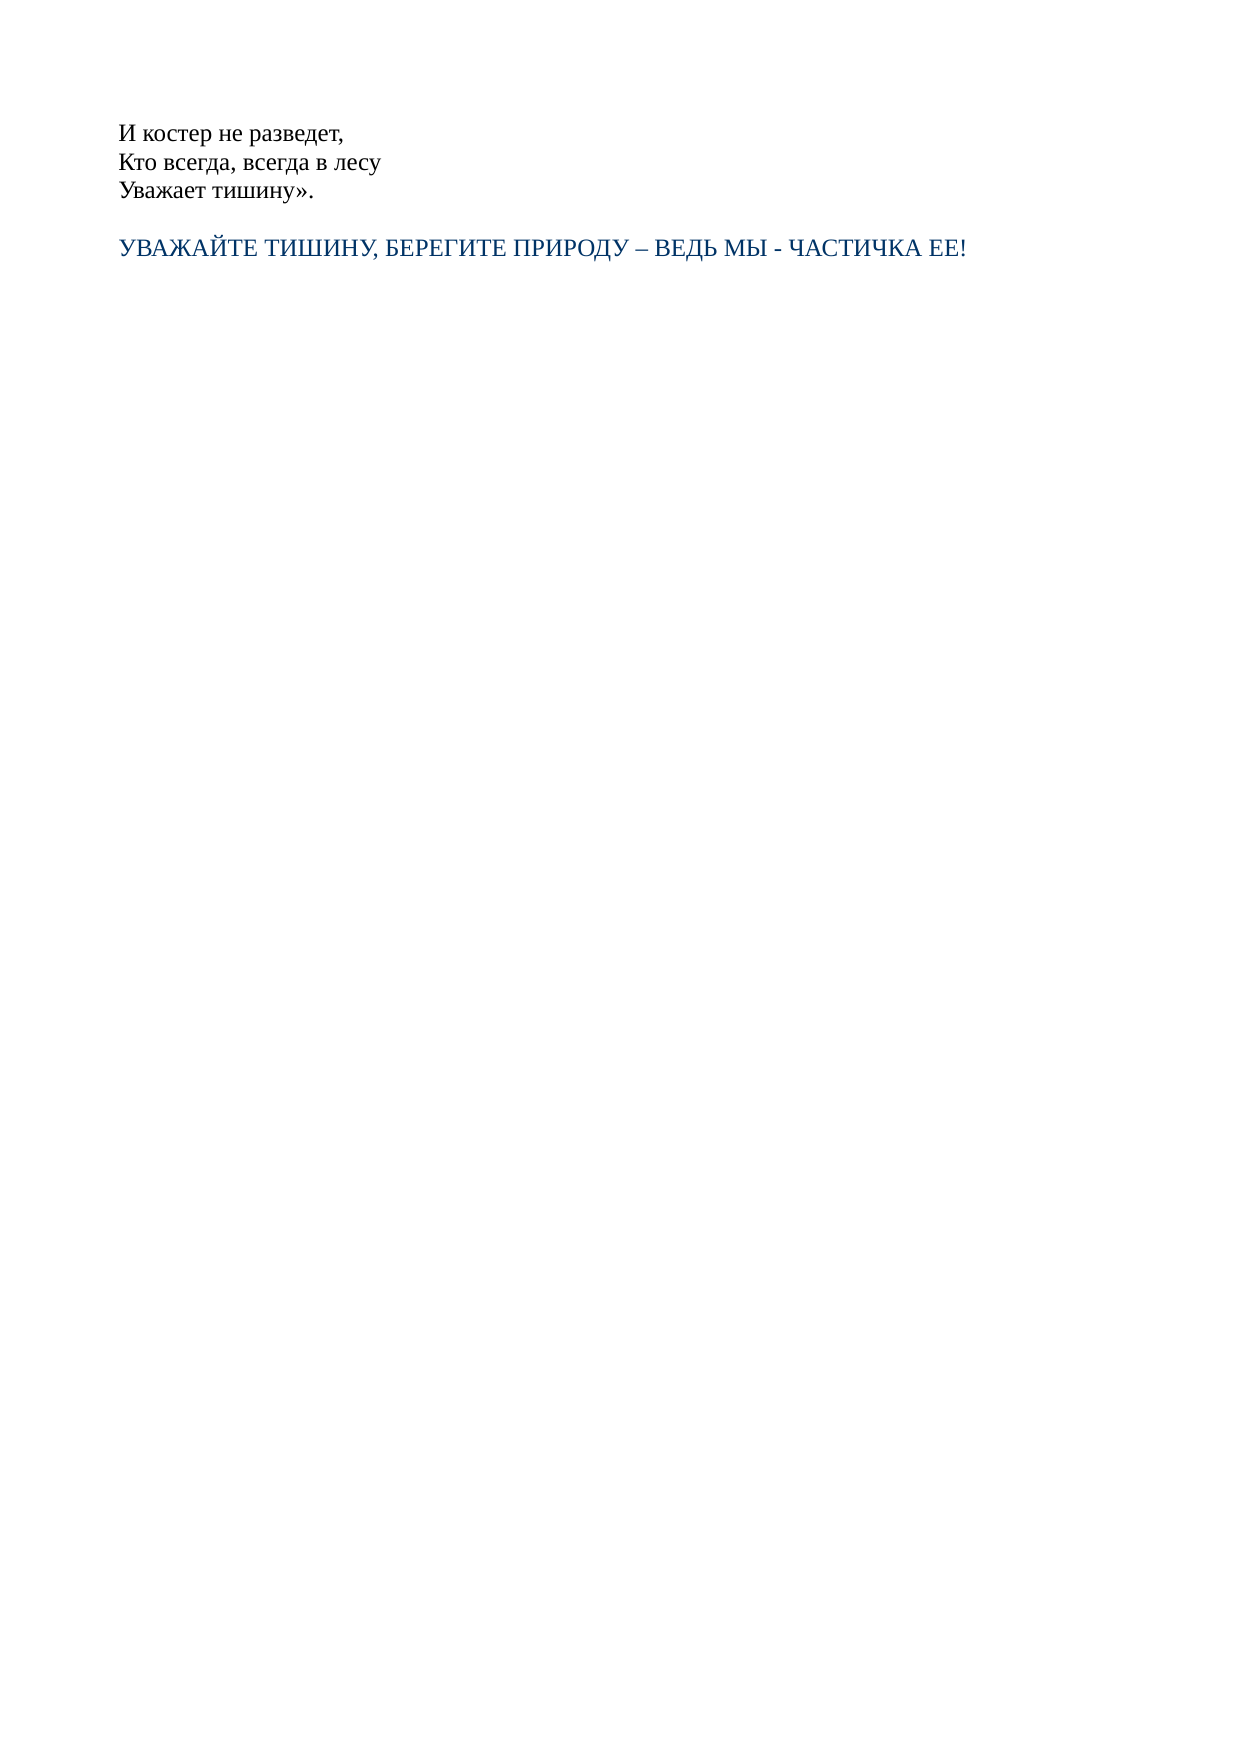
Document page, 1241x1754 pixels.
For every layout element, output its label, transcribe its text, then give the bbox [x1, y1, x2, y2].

text И костер не разведет, Кто всегда, всегда в лесу Уважает тишину». УВАЖАЙТЕ ТИШИНУ, БЕРЕГИТЕ ПРИРОДУ – ВЕДЬ МЫ - ЧАСТИЧКА ЕЕ! [118, 118, 1122, 262]
